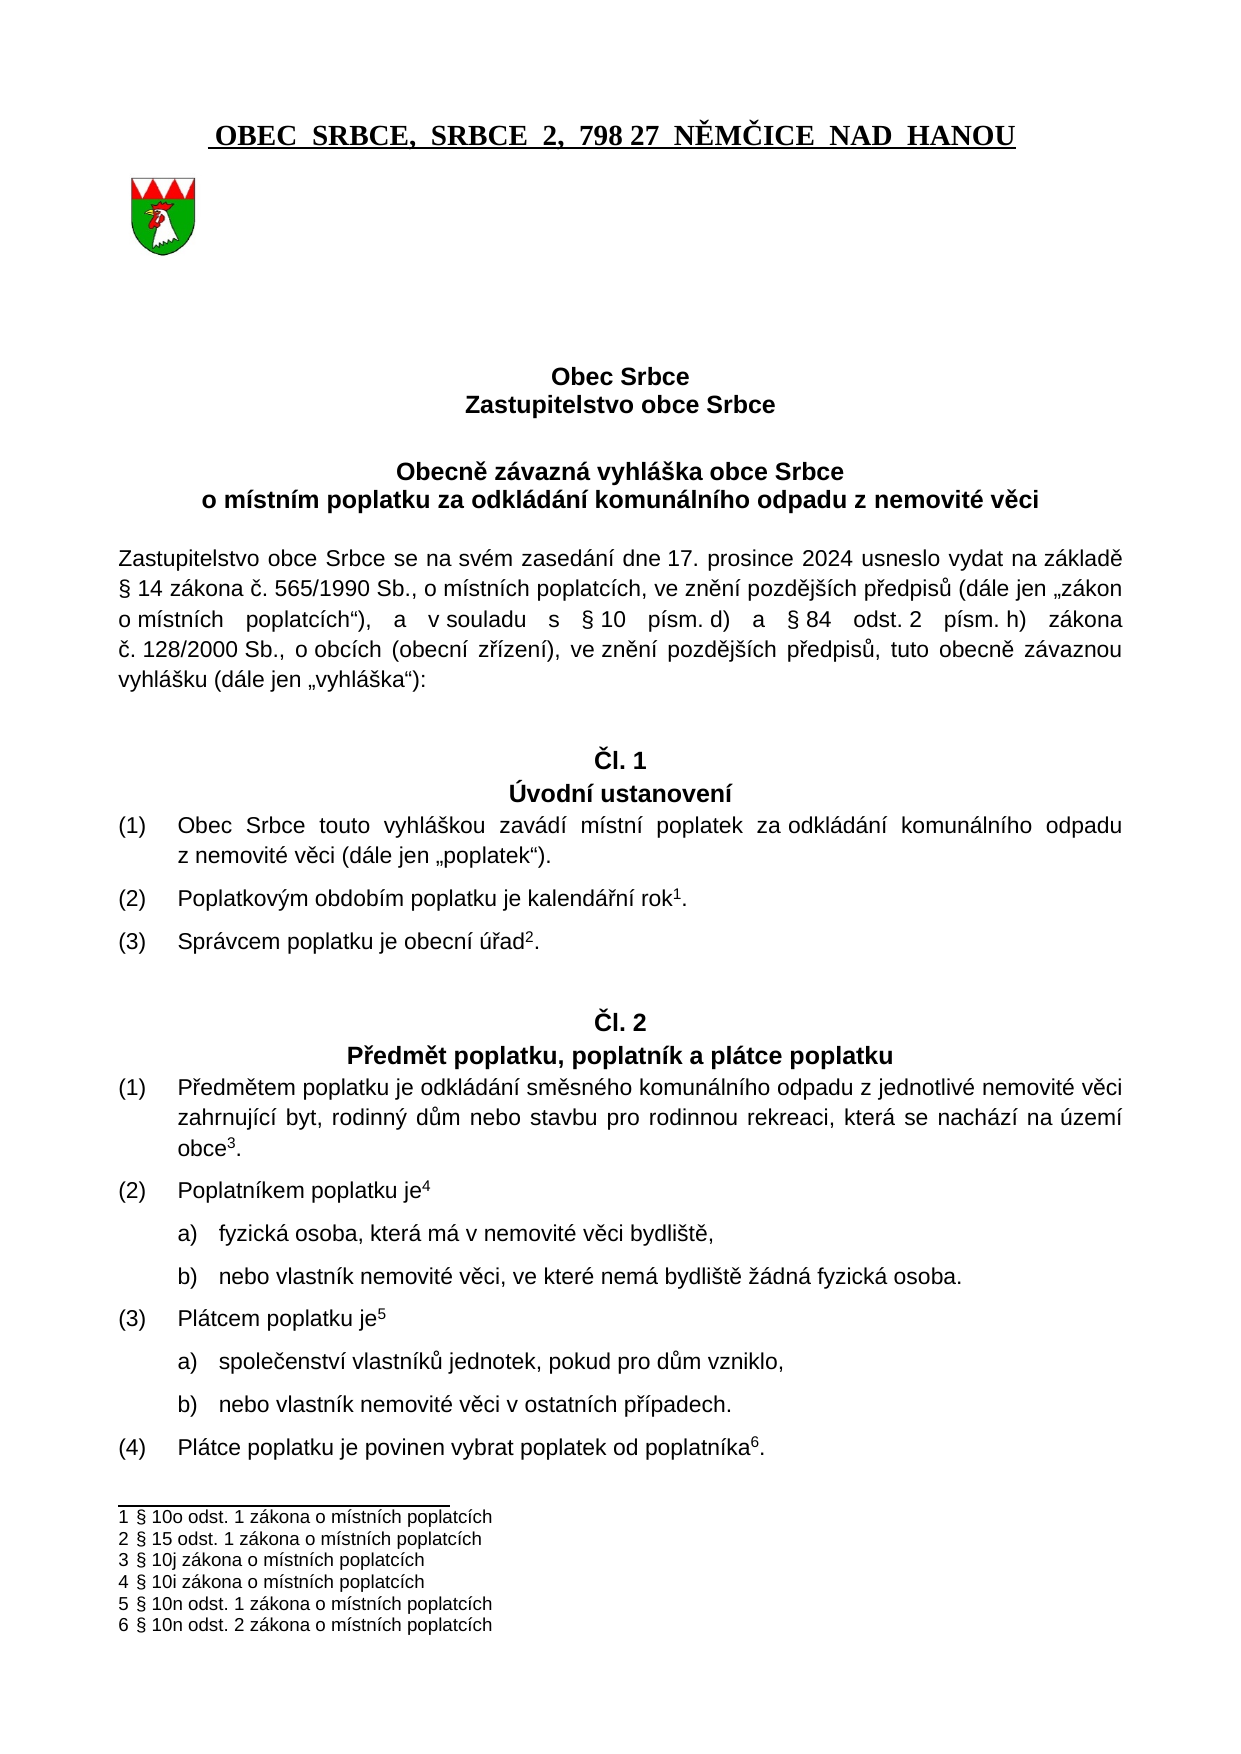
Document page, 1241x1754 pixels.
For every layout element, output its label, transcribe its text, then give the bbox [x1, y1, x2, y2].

list nebo vlastník nemovité věci v ostatních případech. [177, 1391, 1122, 1417]
list Poplatkovým obdobím poplatku je kalendářní rok. [118, 885, 1122, 912]
list nebo vlastník nemovité věci, ve které nemá bydliště žádná fyzická osoba. [177, 1263, 1122, 1289]
list § 10n odst. 2 zákona o místních poplatcích [118, 1614, 1122, 1635]
text Obec Srbce Zastupitelstvo obce Srbce [118, 362, 1122, 419]
subtitle Čl. 2 Předmět poplatku, poplatník a plátce poplatku [118, 1008, 1122, 1070]
list § 10n odst. 1 zákona o místních poplatcích [118, 1592, 1122, 1614]
text Zastupitelstvo obce Srbce se na svém zasedání dne 17. prosince 2024 usneslo vydat na základě § 14 zákona č. 565/1990 Sb., o místních poplatcích, ve znění pozdějších předpisů (dále jen „zákon o místních poplatcích“), a v souladu s § 10 písm. d) a § 84 odst. 2 písm. h) zákona č. 128/2000 Sb., o obcích (obecní zřízení), ve znění pozdějších předpisů, tuto obecně závaznou vyhlášku (dále jen „vyhláška“): [118, 545, 1122, 692]
list fyzická osoba, která má v nemovité věci bydliště, [177, 1220, 1122, 1246]
list Obec Srbce touto vyhláškou zavádí místní poplatek za odkládání komunálního odpadu z nemovité věci (dále jen „poplatek“). [118, 812, 1122, 869]
list § 10o odst. 1 zákona o místních poplatcích [118, 1506, 1122, 1528]
list § 10i zákona o místních poplatcích [118, 1571, 1122, 1592]
subtitle Čl. 1 Úvodní ustanovení [118, 746, 1122, 808]
text OBEC SRBCE, SRBCE 2, 798 27 NĚMČICE NAD HANOU [118, 118, 1122, 270]
list Plátce poplatku je povinen vybrat poplatek od poplatníka. [118, 1433, 1122, 1460]
list Správcem poplatku je obecní úřad. [118, 928, 1122, 954]
list Předmětem poplatku je odkládání směsného komunálního odpadu z jednotlivé nemovité věci zahrnující byt, rodinný dům nebo stavbu pro rodinnou rekreaci, která se nachází na území obce. [118, 1074, 1122, 1161]
list společenství vlastníků jednotek, pokud pro dům vzniklo, [177, 1348, 1122, 1374]
list Poplatníkem poplatku je [118, 1177, 1122, 1204]
list Plátcem poplatku je [118, 1305, 1122, 1332]
list § 15 odst. 1 zákona o místních poplatcích [118, 1528, 1122, 1549]
subtitle Obecně závazná vyhláška obce Srbce o místním poplatku za odkládání komunálního odpadu z nemovité věci [118, 456, 1122, 514]
list § 10j zákona o místních poplatcích [118, 1549, 1122, 1571]
